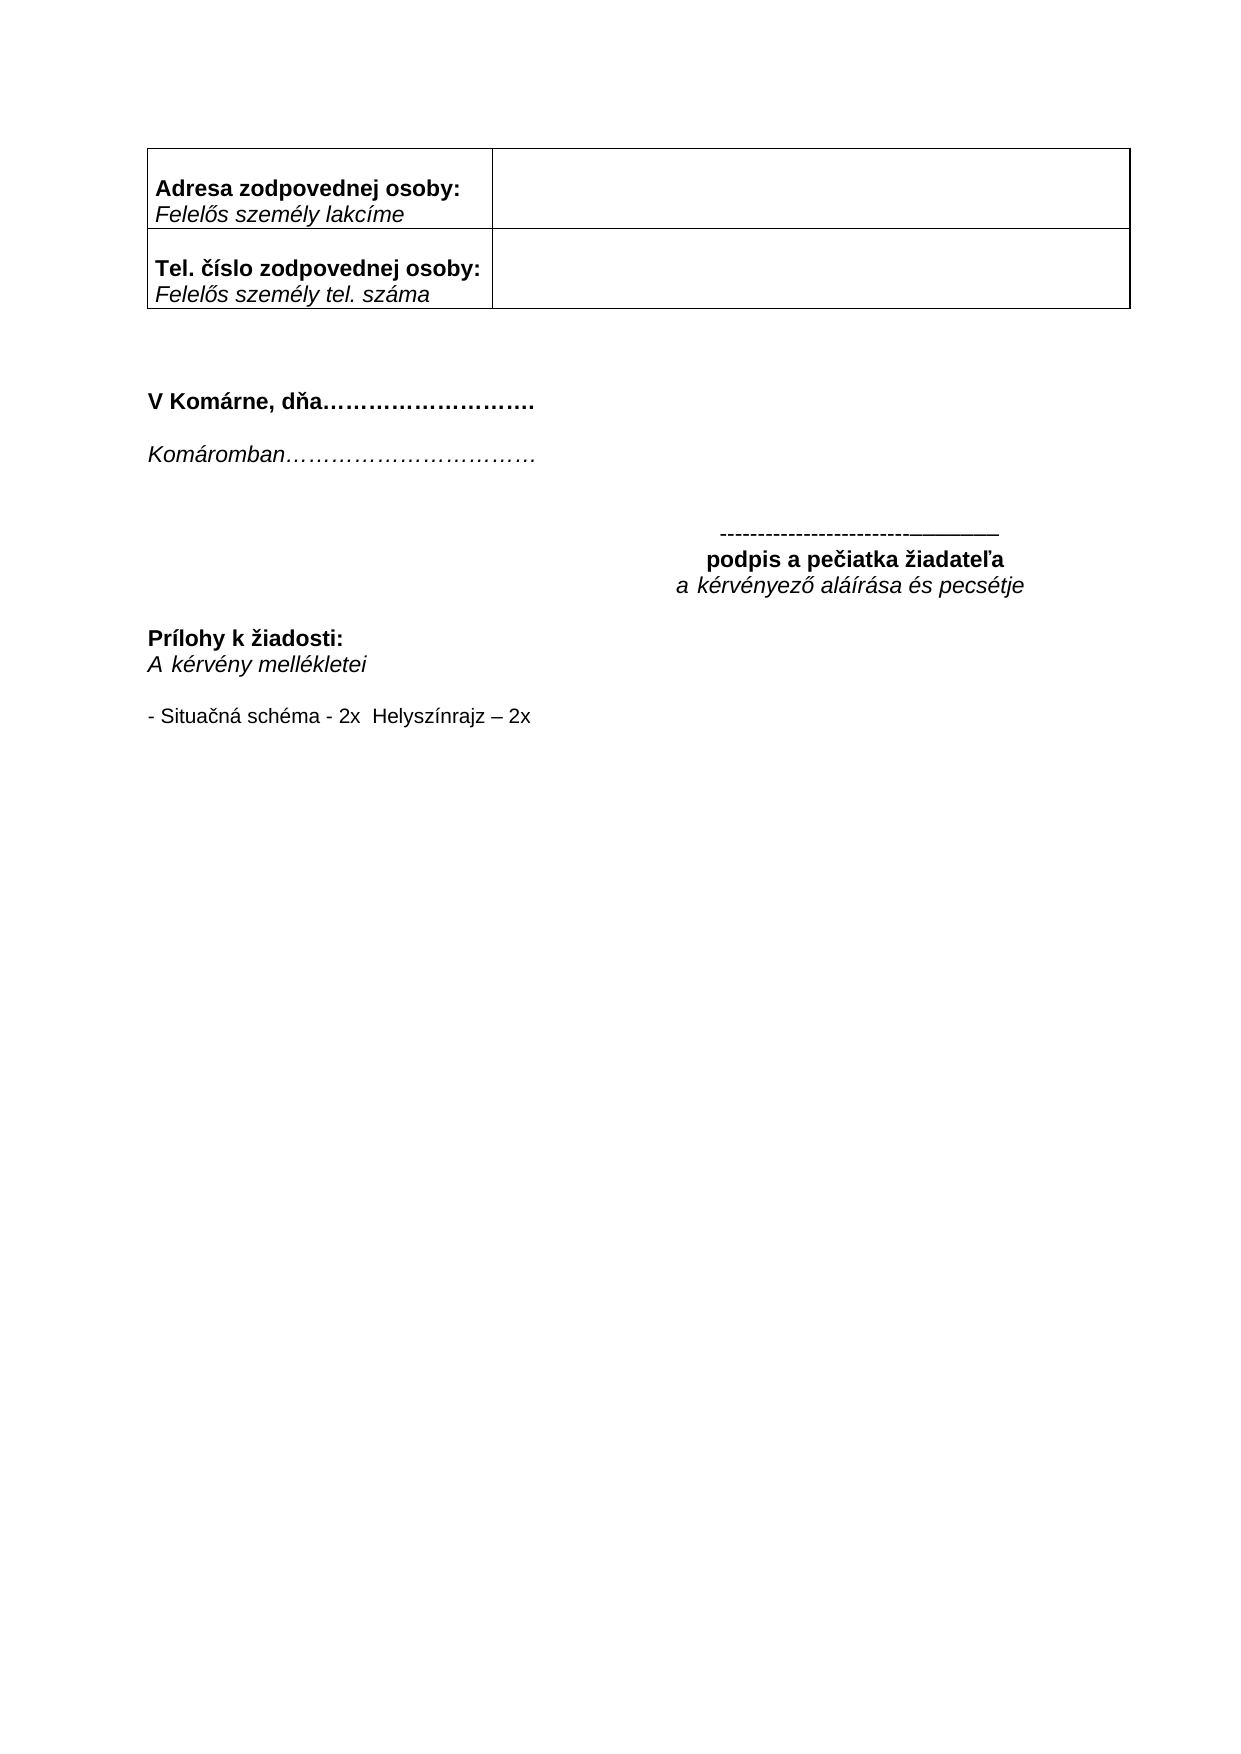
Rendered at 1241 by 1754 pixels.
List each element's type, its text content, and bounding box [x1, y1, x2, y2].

text -------------------------––––––– [148, 520, 1093, 546]
text Prílohy k žiadosti: [148, 625, 1093, 651]
text - Situačná schéma - 2x Helyszínrajz – 2x [148, 704, 1093, 728]
table_cell Adresa zodpovednej osoby: Felelős személy lakcíme [148, 149, 492, 228]
table_cell [493, 149, 1129, 228]
text podpis a pečiatka žiadateľa [148, 546, 1093, 572]
text Komáromban…………………………… [148, 441, 1093, 467]
table_cell [493, 229, 1129, 308]
text a kérvényező aláírása és pecsétje [148, 572, 1093, 599]
table_cell Tel. číslo zodpovednej osoby: Felelős személy tel. száma [148, 229, 492, 308]
text A kérvény mellékletei [148, 651, 1093, 678]
text V Komárne, dňa………………………. [148, 388, 1093, 414]
